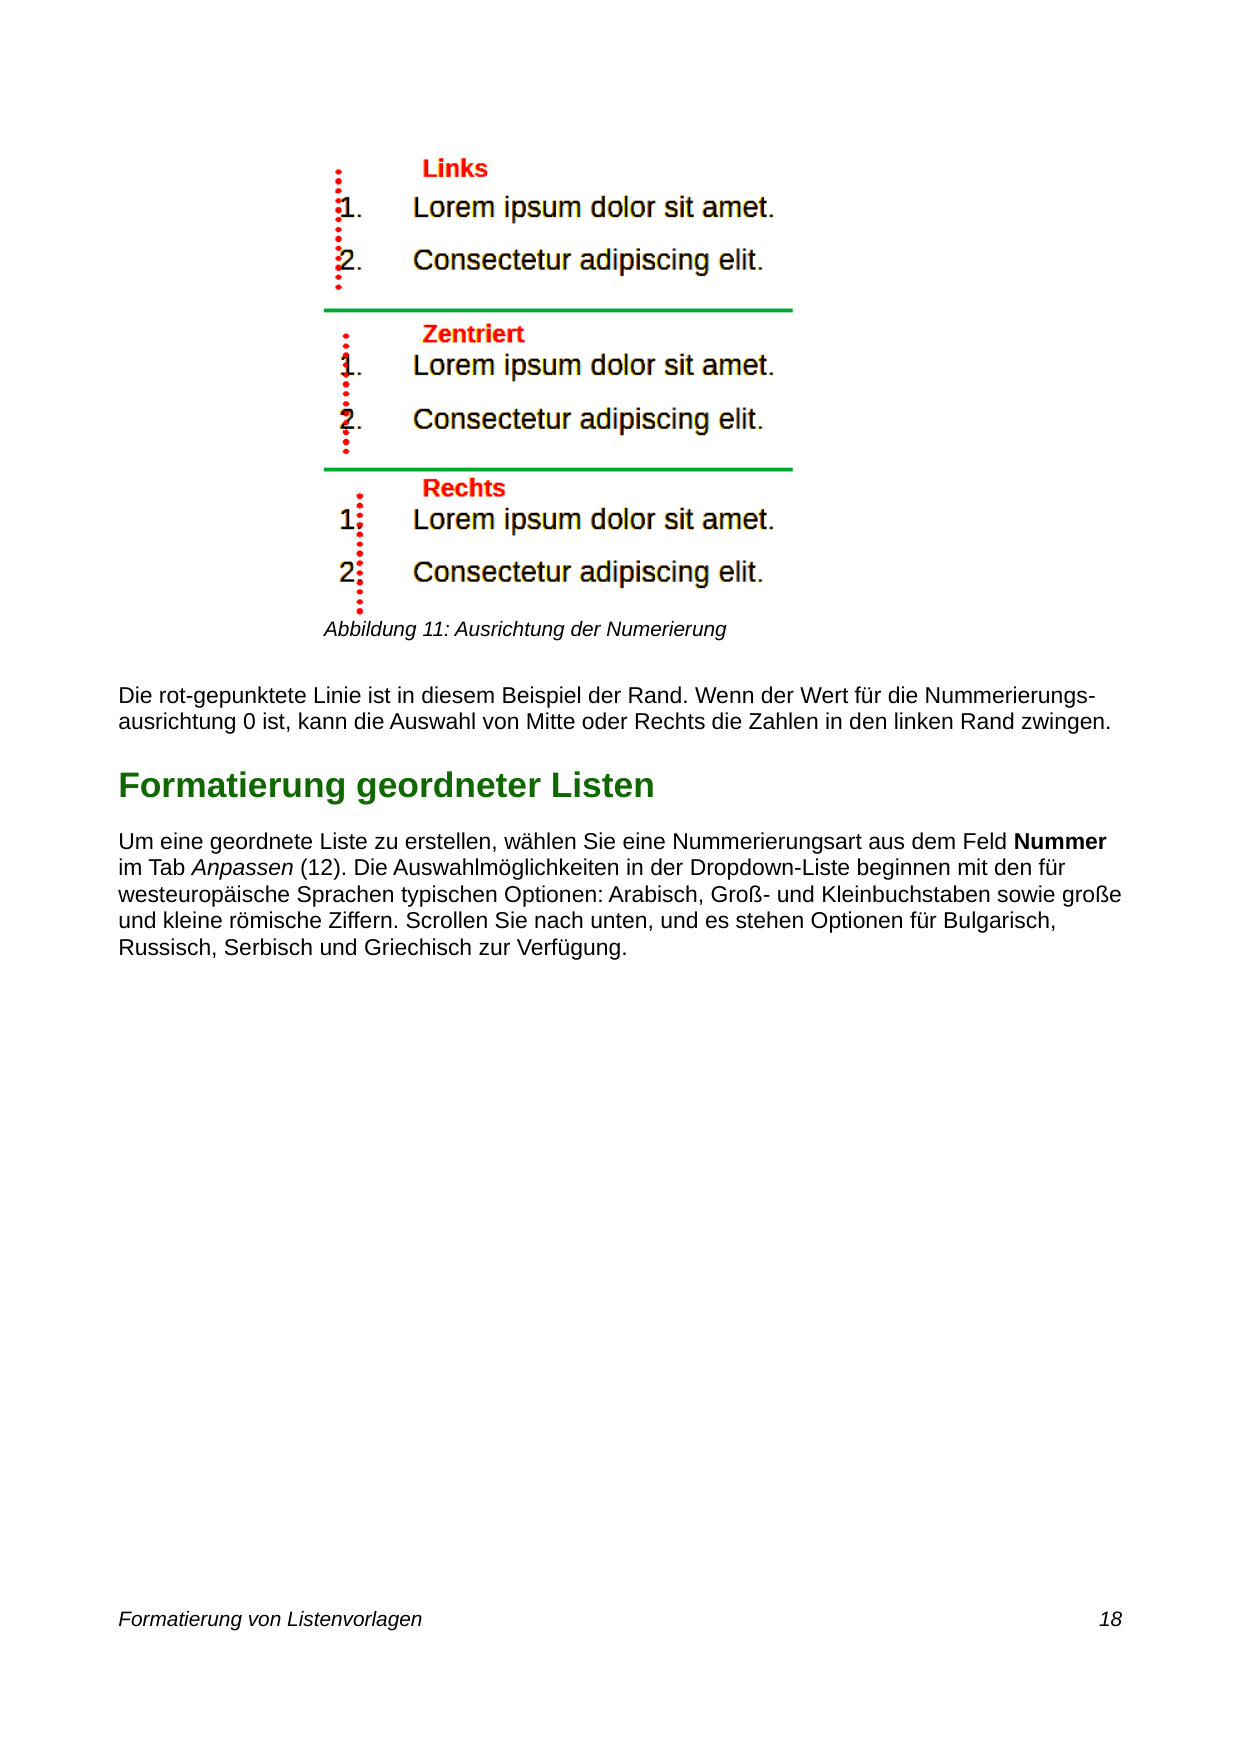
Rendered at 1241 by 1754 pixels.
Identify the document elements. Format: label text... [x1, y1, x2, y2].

text Formatierung geordneter Listen [118, 764, 1122, 804]
text Abbildung 11: Ausrichtung der Numerierung [324, 617, 916, 640]
text Die rot-gepunktete Linie ist in diesem Beispiel der Rand. Wenn der Wert für die Nummerierungs­ausrichtung 0 ist, kann die Auswahl von Mitte oder Rechts die Zahlen in den linken Rand zwingen. [118, 682, 1122, 734]
picture [323, 147, 917, 617]
text Um eine geordnete Liste zu erstellen, wählen Sie eine Nummerierungsart aus dem Feld Nummer im Tab Anpassen (Abbildung 12). Die Auswahlmöglichkeiten in der Dropdown-Liste beginnen mit den für westeuropäische Sprachen typischen Optionen: Arabisch, Groß- und Kleinbuchstaben sowie große und kleine römische Ziffern. Scrollen Sie nach unten, und es stehen Optionen für Bulgarisch, Russisch, Serbisch und Griechisch zur Verfügung. [118, 828, 1122, 960]
